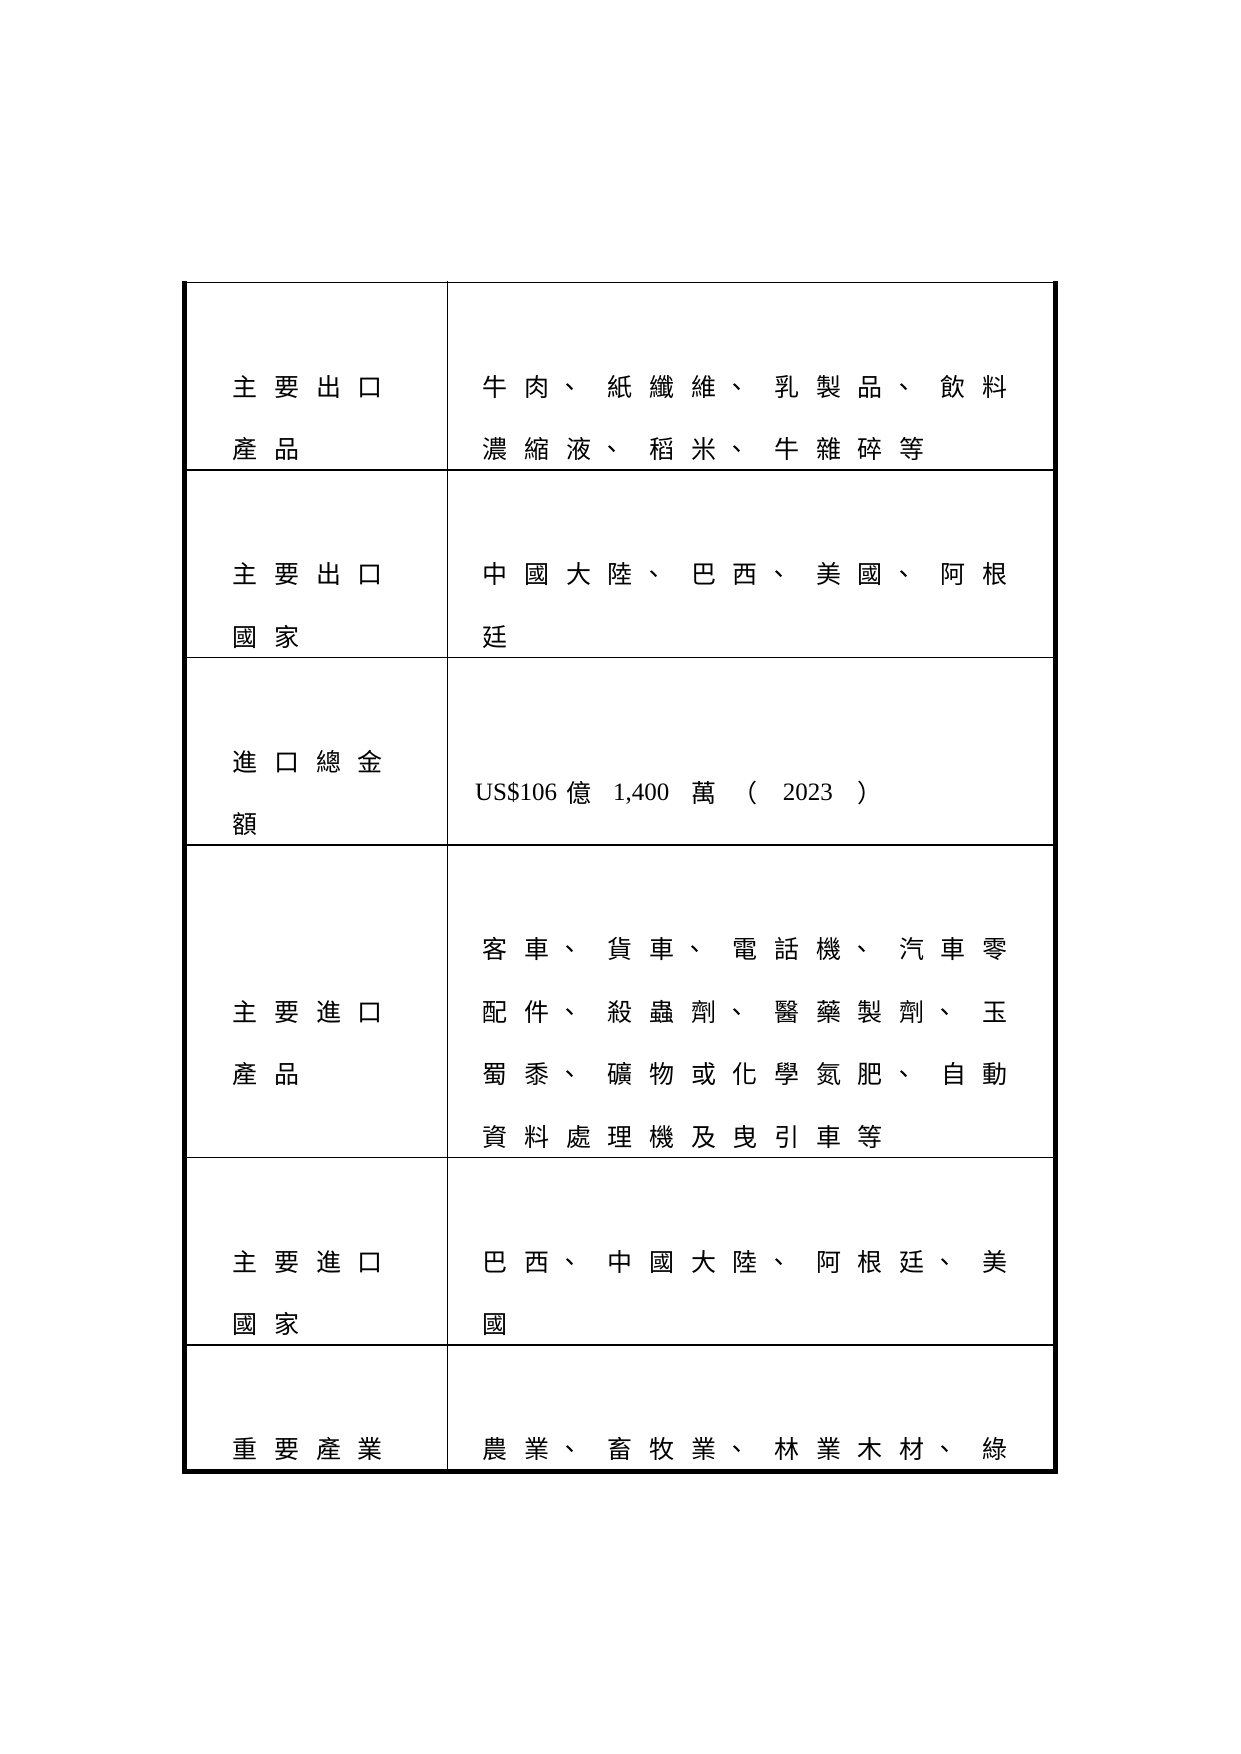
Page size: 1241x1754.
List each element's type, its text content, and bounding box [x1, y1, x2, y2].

table_cell US$106億1,400萬（2023） [448, 658, 1053, 844]
table_cell 主要出口國家 [187, 471, 447, 656]
table_cell 重要產業 [187, 1346, 447, 1469]
table_cell 中國大陸、巴西、美國、阿根廷 [448, 471, 1053, 656]
table_cell 主要出口產品 [187, 283, 447, 469]
table_cell 主要進口國家 [187, 1158, 447, 1344]
table_cell 巴西、中國大陸、阿根廷、美國 [448, 1158, 1053, 1344]
table_cell 客車、貨車、電話機、汽車零配件、殺蟲劑、醫藥製劑、玉蜀黍、礦物或化學氮肥、自動資料處理機及曳引車等 [448, 846, 1053, 1156]
table_cell 主要進口產品 [187, 846, 447, 1156]
table_cell 進口總金額 [187, 658, 447, 844]
table_cell 農業、畜牧業、林業木材、綠 [448, 1346, 1053, 1469]
table_cell 牛肉、紙纖維、乳製品、飲料濃縮液、稻米、牛雜碎等 [448, 283, 1053, 469]
